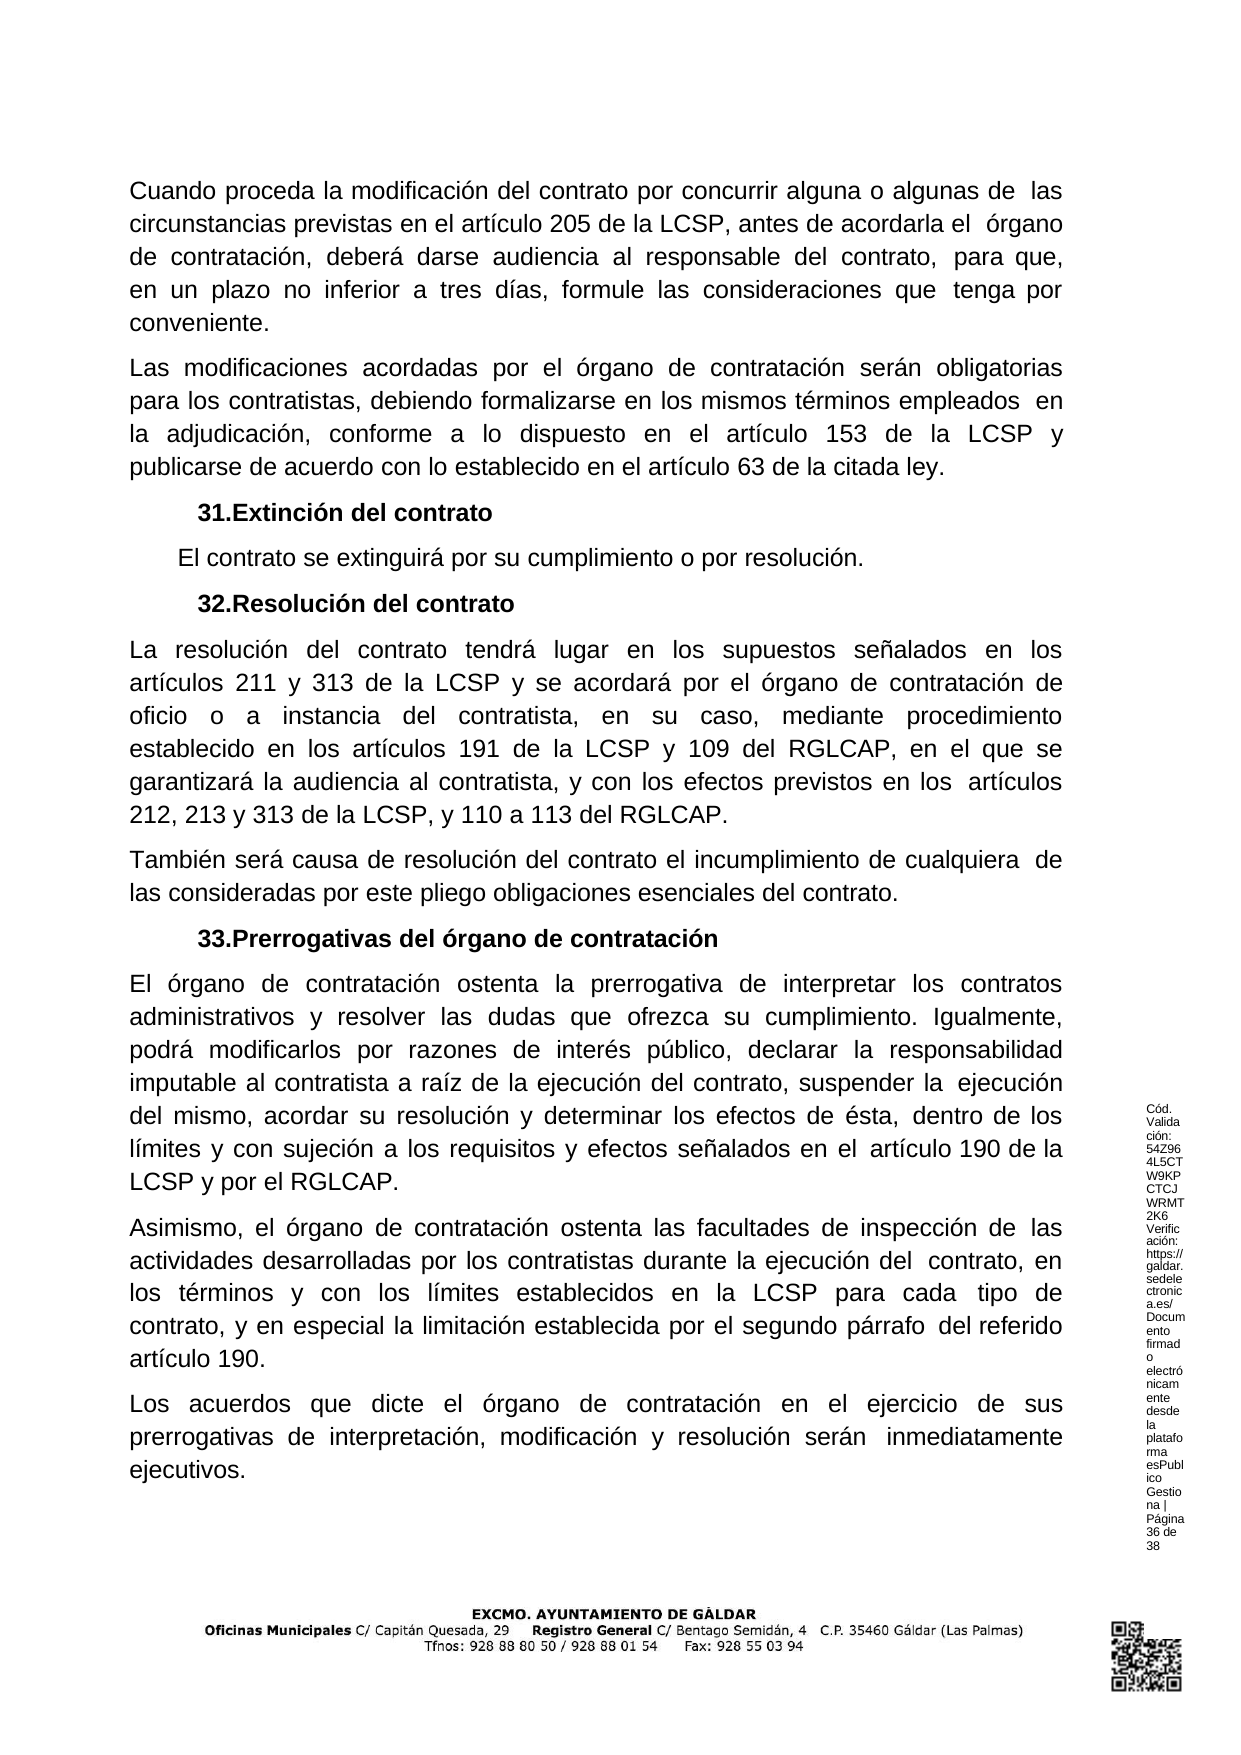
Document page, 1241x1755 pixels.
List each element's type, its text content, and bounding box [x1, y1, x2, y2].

text El órgano de contratación ostenta la prerrogativa de interpretar los contratos administrativos y resolver las dudas que ofrezca su cumplimiento. Igualmente, podrá modificarlos por razones de interés público, declarar la responsabilidad imputable al contratista a raíz de la ejecución del contrato, suspender la ejecución del mismo, acordar su resolución y determinar los efectos de ésta, dentro de los límites y con sujeción a los requisitos y efectos señalados en el artículo 190 de la LCSP y por el RGLCAP. [129, 969, 1063, 1196]
text Asimismo, el órgano de contratación ostenta las facultades de inspección de las actividades desarrolladas por los contratistas durante la ejecución del contrato, en los términos y con los límites establecidos en la LCSP para cada tipo de contrato, y en especial la limitación establecida por el segundo párrafo del referido artículo 190. [129, 1213, 1063, 1373]
text Los acuerdos que dicte el órgano de contratación en el ejercicio de sus prerrogativas de interpretación, modificación y resolución serán inmediatamente ejecutivos. [129, 1389, 1063, 1484]
list Prerrogativas del órgano de contratación [197, 923, 1195, 952]
text La resolución del contrato tendrá lugar en los supuestos señalados en los artículos 211 y 313 de la LCSP y se acordará por el órgano de contratación de oficio o a instancia del contratista, en su caso, mediante procedimiento establecido en los artículos 191 de la LCSP y 109 del RGLCAP, en el que se garantizará la audiencia al contratista, y con los efectos previstos en los artículos 212, 213 y 313 de la LCSP, y 110 a 113 del RGLCAP. [129, 635, 1063, 828]
text Verificación: https://galdar.sedelectronica.es/ [1146, 1223, 1186, 1311]
text Las modificaciones acordadas por el órgano de contratación serán obligatorias para los contratistas, debiendo formalizarse en los mismos términos empleados en la adjudicación, conforme a lo dispuesto en el artículo 153 de la LCSP y publicarse de acuerdo con lo establecido en el artículo 63 de la citada ley. [129, 353, 1063, 481]
text Cód. Validación: 54Z964L5CTW9KPCTCJWRMT2K6 [1146, 1102, 1186, 1223]
text Cuando proceda la modificación del contrato por concurrir alguna o algunas de las circunstancias previstas en el artículo 205 de la LCSP, antes de acordarla el órgano de contratación, deberá darse audiencia al responsable del contrato, para que, en un plazo no inferior a tres días, formule las consideraciones que tenga por conveniente. [129, 176, 1063, 337]
text Documento firmado electrónicamente desde la plataforma esPublico Gestiona | Página 36 de 38 [1146, 1311, 1186, 1553]
list Resolución del contrato [197, 589, 1195, 618]
text [1144, 1102, 1186, 1639]
text También será causa de resolución del contrato el incumplimiento de cualquiera de las consideradas por este pliego obligaciones esenciales del contrato. [129, 845, 1063, 907]
list Extinción del contrato [197, 498, 1195, 527]
text El contrato se extinguirá por su cumplimiento o por resolución. [177, 543, 1195, 572]
